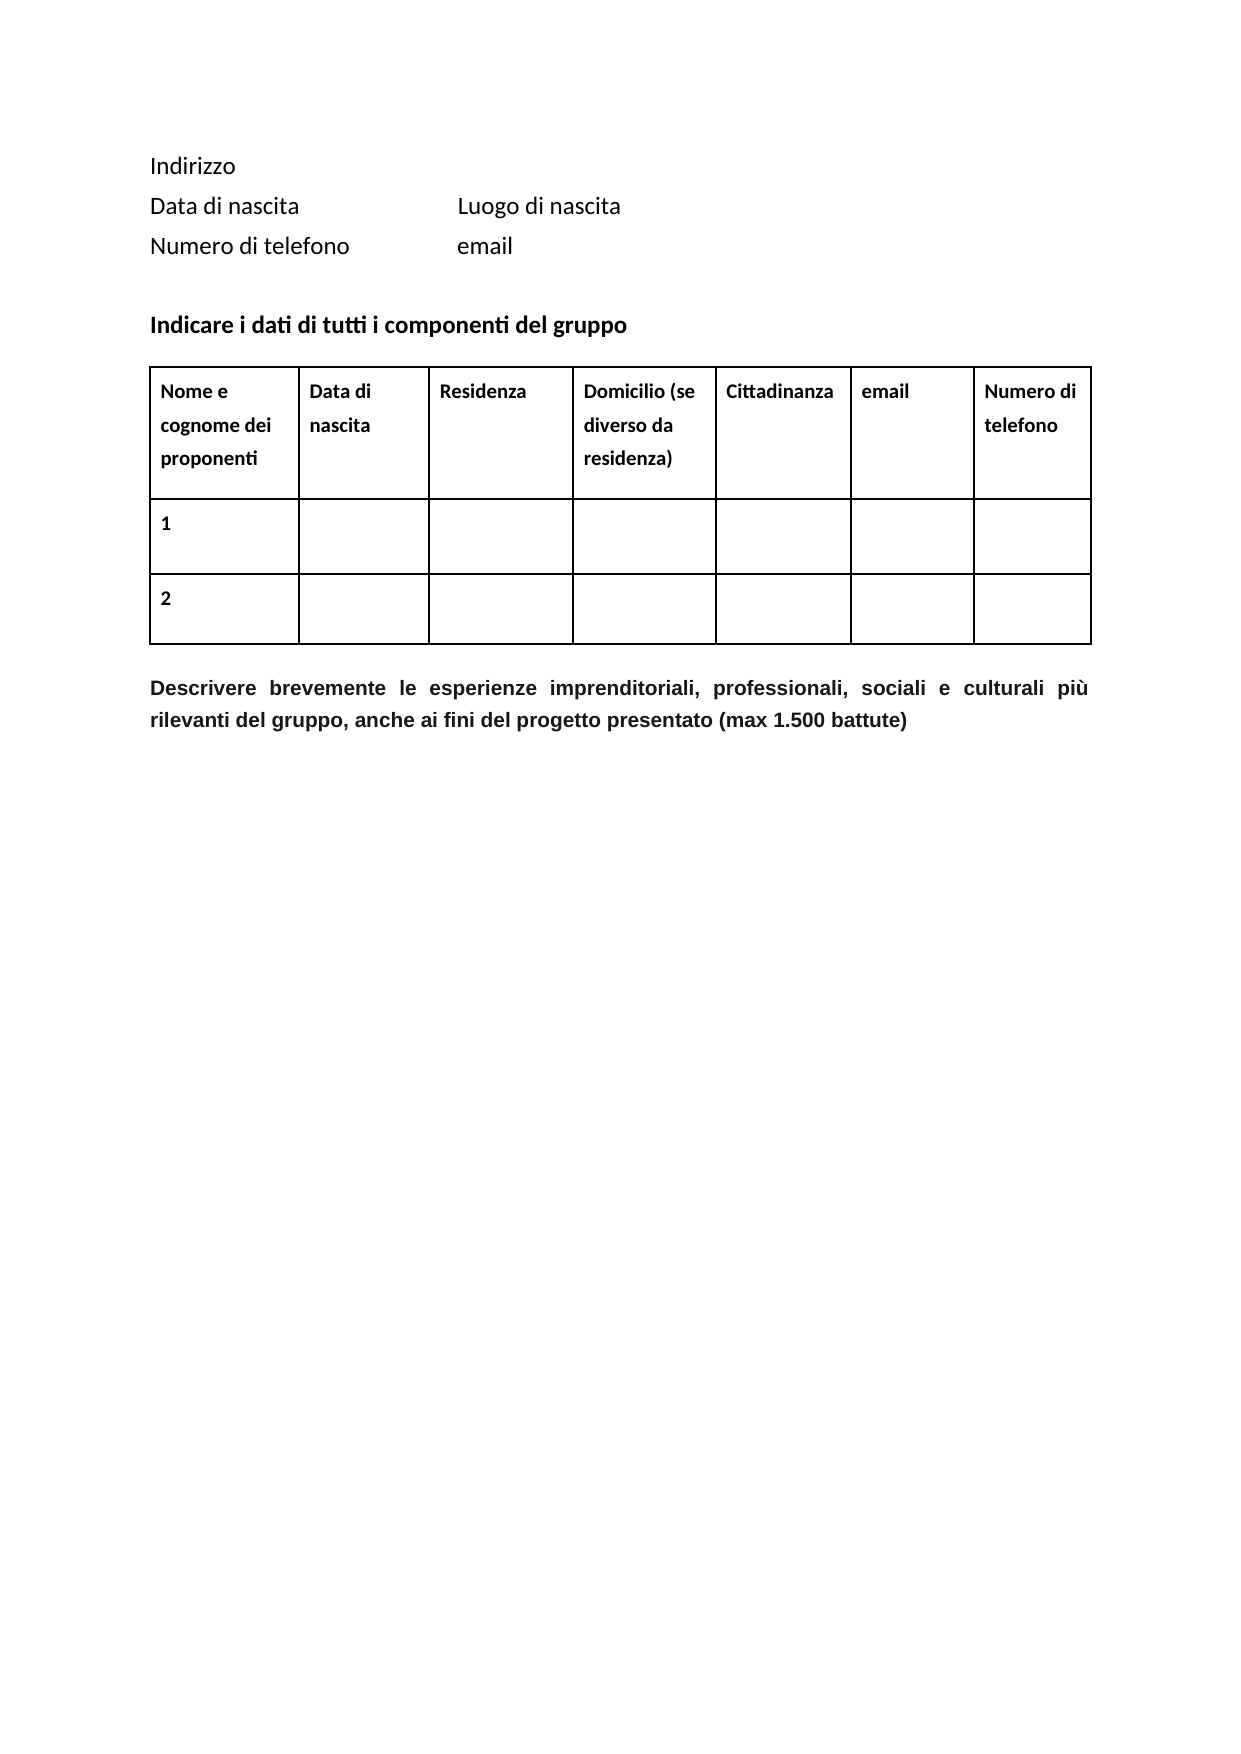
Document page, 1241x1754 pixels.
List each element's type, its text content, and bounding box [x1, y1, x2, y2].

table_cell [717, 500, 850, 573]
table_cell [852, 575, 973, 643]
table_cell [975, 575, 1090, 643]
table_cell [574, 500, 715, 573]
text Indirizzo [150, 150, 1090, 181]
table_cell [430, 500, 572, 573]
table_cell [717, 575, 850, 643]
table_cell 1 [151, 500, 298, 573]
table_cell 2 [151, 575, 298, 643]
table_cell [430, 575, 572, 643]
table_header Nome e cognome dei proponenti [151, 368, 298, 498]
table_cell [300, 500, 428, 573]
table_cell [574, 575, 715, 643]
table_cell [975, 500, 1090, 573]
table_cell [852, 500, 973, 573]
table_header Numero di telefono [975, 368, 1090, 498]
text Indicare i dati di tutti i componenti del gruppo [150, 309, 1090, 357]
table_header Cittadinanza [717, 368, 850, 498]
table_header Residenza [430, 368, 572, 498]
text Descrivere brevemente le esperienze imprenditoriali, professionali, sociali e culturali più rilevanti del gruppo, anche ai fini del progetto presentato (max 1.500 battute) [150, 676, 1090, 731]
table_header Domicilio (se diverso da residenza) [574, 368, 715, 498]
table_header email [852, 368, 973, 498]
table_header Data di nascita [300, 368, 428, 498]
text Data di nascita Luogo di nascita [150, 190, 1090, 220]
table_cell [300, 575, 428, 643]
text Numero di telefono email [150, 230, 1090, 260]
